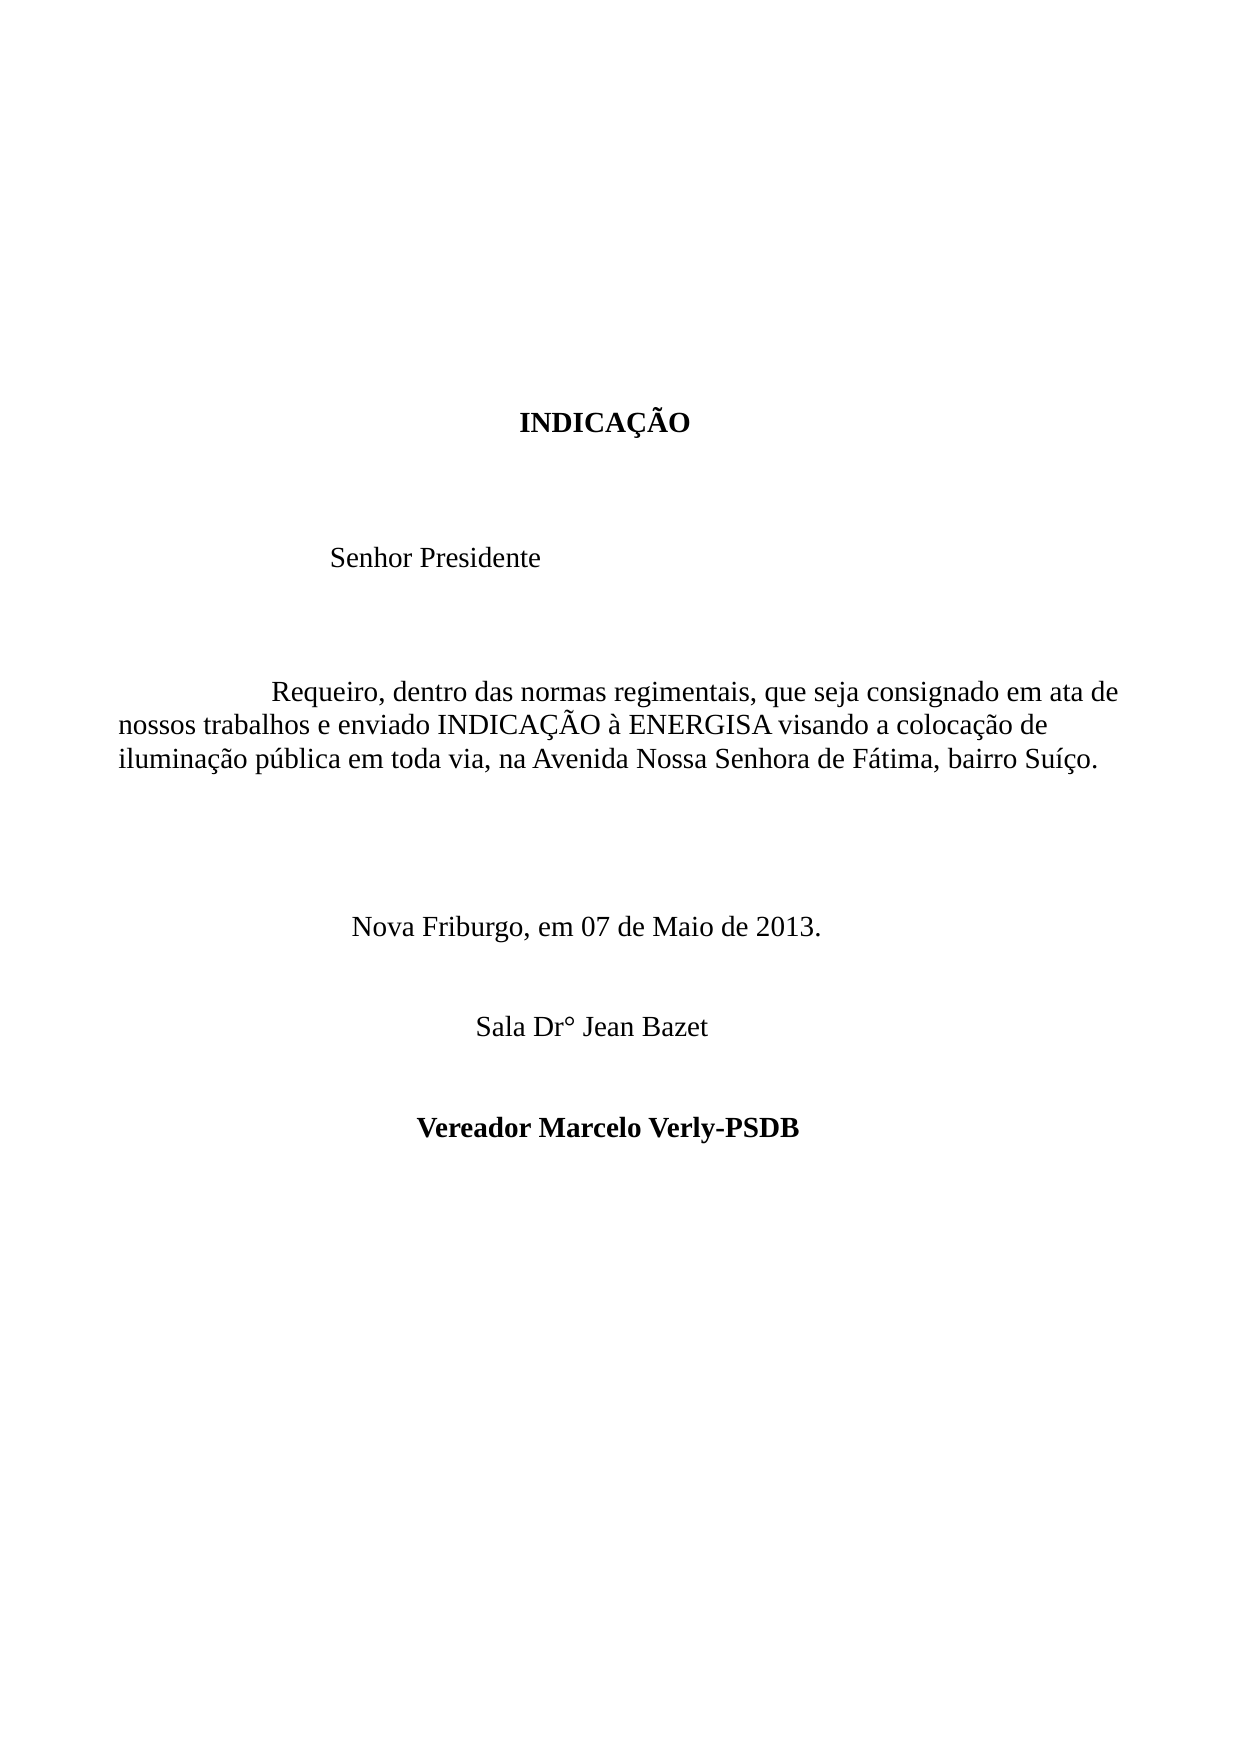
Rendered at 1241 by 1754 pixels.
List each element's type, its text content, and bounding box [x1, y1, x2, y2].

text INDICAÇÃO [118, 406, 1122, 439]
text Requeiro, dentro das normas regimentais, que seja consignado em ata de nossos trabalhos e enviado INDICAÇÃO à ENERGISA visando a colocação de iluminação pública em toda via, na Avenida Nossa Senhora de Fátima, bairro Suíço. [118, 674, 1122, 774]
text Vereador Marcelo Verly-PSDB [118, 1110, 1122, 1143]
text Sala Dr° Jean Bazet [118, 1009, 1122, 1043]
text Nova Friburgo, em 07 de Maio de 2013. [118, 909, 1122, 942]
text Senhor Presidente [118, 540, 1122, 573]
